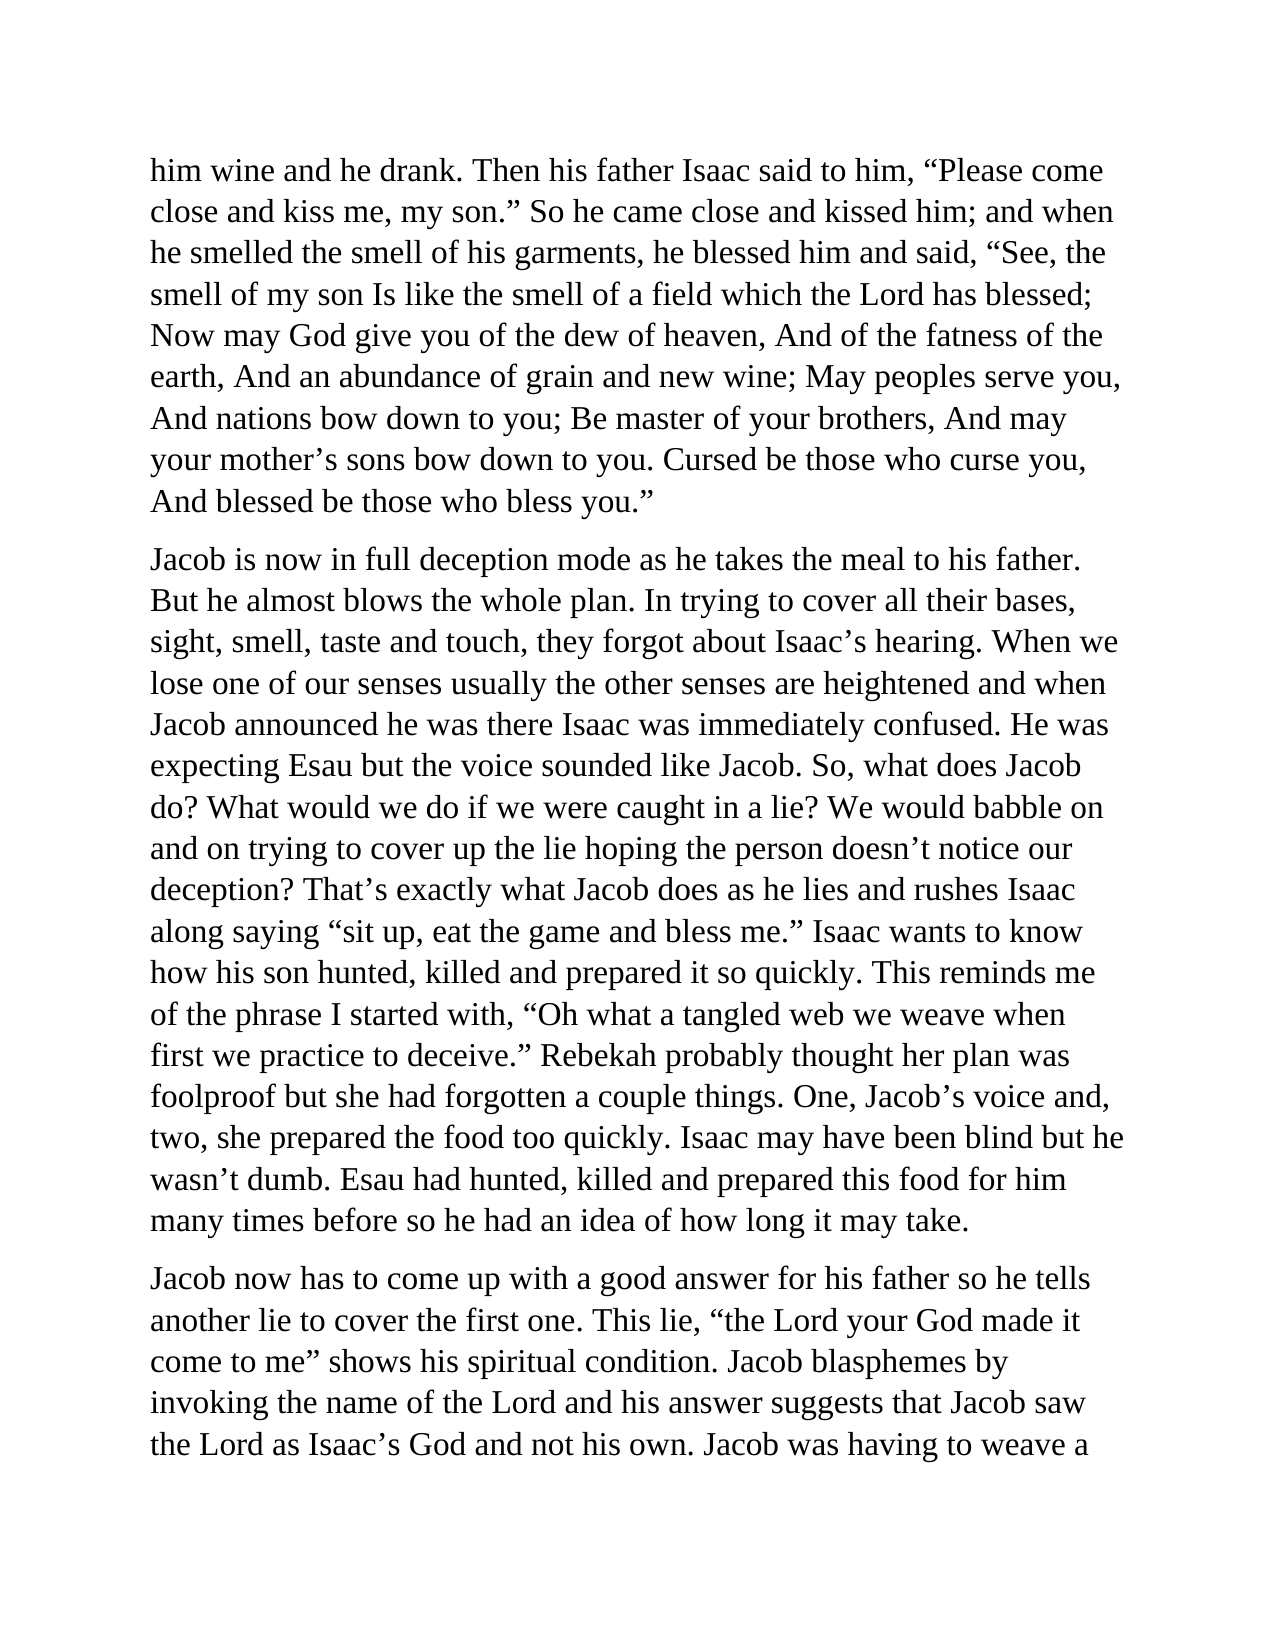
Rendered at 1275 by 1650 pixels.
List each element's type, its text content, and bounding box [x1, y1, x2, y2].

text him wine and he drank. Then his father Isaac said to him, “Please come close and kiss me, my son.” So he came close and kissed him; and when he smelled the smell of his garments, he blessed him and said, “See, the smell of my son Is like the smell of a field which the Lord has blessed; Now may God give you of the dew of heaven, And of the fatness of the earth, And an abundance of grain and new wine; May peoples serve you, And nations bow down to you; Be master of your brothers, And may your mother’s sons bow down to you. Cursed be those who curse you, And blessed be those who bless you.” [150, 150, 1125, 519]
text Jacob is now in full deception mode as he takes the meal to his father. But he almost blows the whole plan. In trying to cover all their bases, sight, smell, taste and touch, they forgot about Isaac’s hearing. When we lose one of our senses usually the other senses are heightened and when Jacob announced he was there Isaac was immediately confused. He was expecting Esau but the voice sounded like Jacob. So, what does Jacob do? What would we do if we were caught in a lie? We would babble on and on trying to cover up the lie hoping the person doesn’t notice our deception? That’s exactly what Jacob does as he lies and rushes Isaac along saying “sit up, eat the game and bless me.” Isaac wants to know how his son hunted, killed and prepared it so quickly. This reminds me of the phrase I started with, “Oh what a tangled web we weave when first we practice to deceive.” Rebekah probably thought her plan was foolproof but she had forgotten a couple things. One, Jacob’s voice and, two, she prepared the food too quickly. Isaac may have been blind but he wasn’t dumb. Esau had hunted, killed and prepared this food for him many times before so he had an idea of how long it may take. [150, 539, 1125, 1239]
text Jacob now has to come up with a good answer for his father so he tells another lie to cover the first one. This lie, “the Lord your God made it come to me” shows his spiritual condition. Jacob blasphemes by invoking the name of the Lord and his answer suggests that Jacob saw the Lord as Isaac’s God and not his own. Jacob was having to weave a [150, 1258, 1125, 1462]
